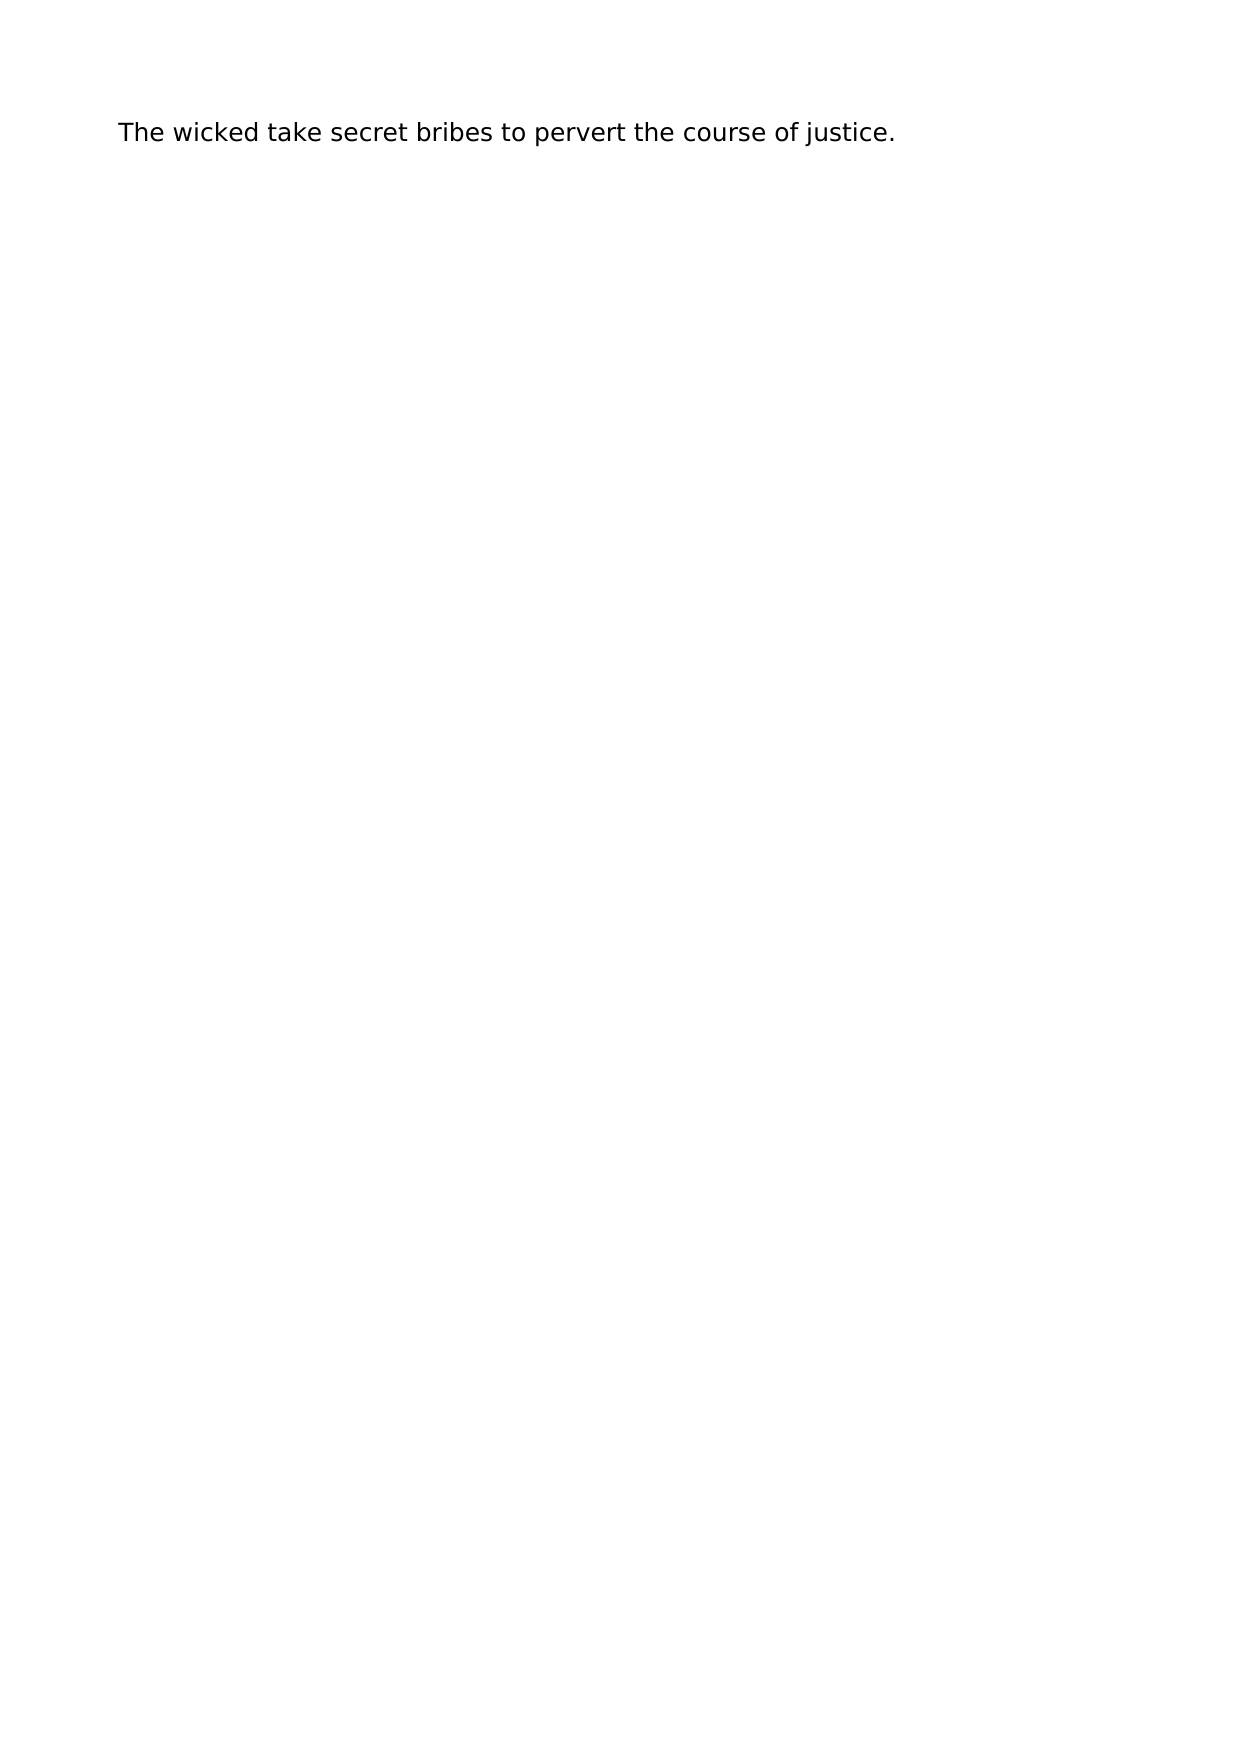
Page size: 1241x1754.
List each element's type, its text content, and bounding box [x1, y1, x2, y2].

text The wicked take secret bribes to pervert the course of justice. [118, 118, 1122, 147]
